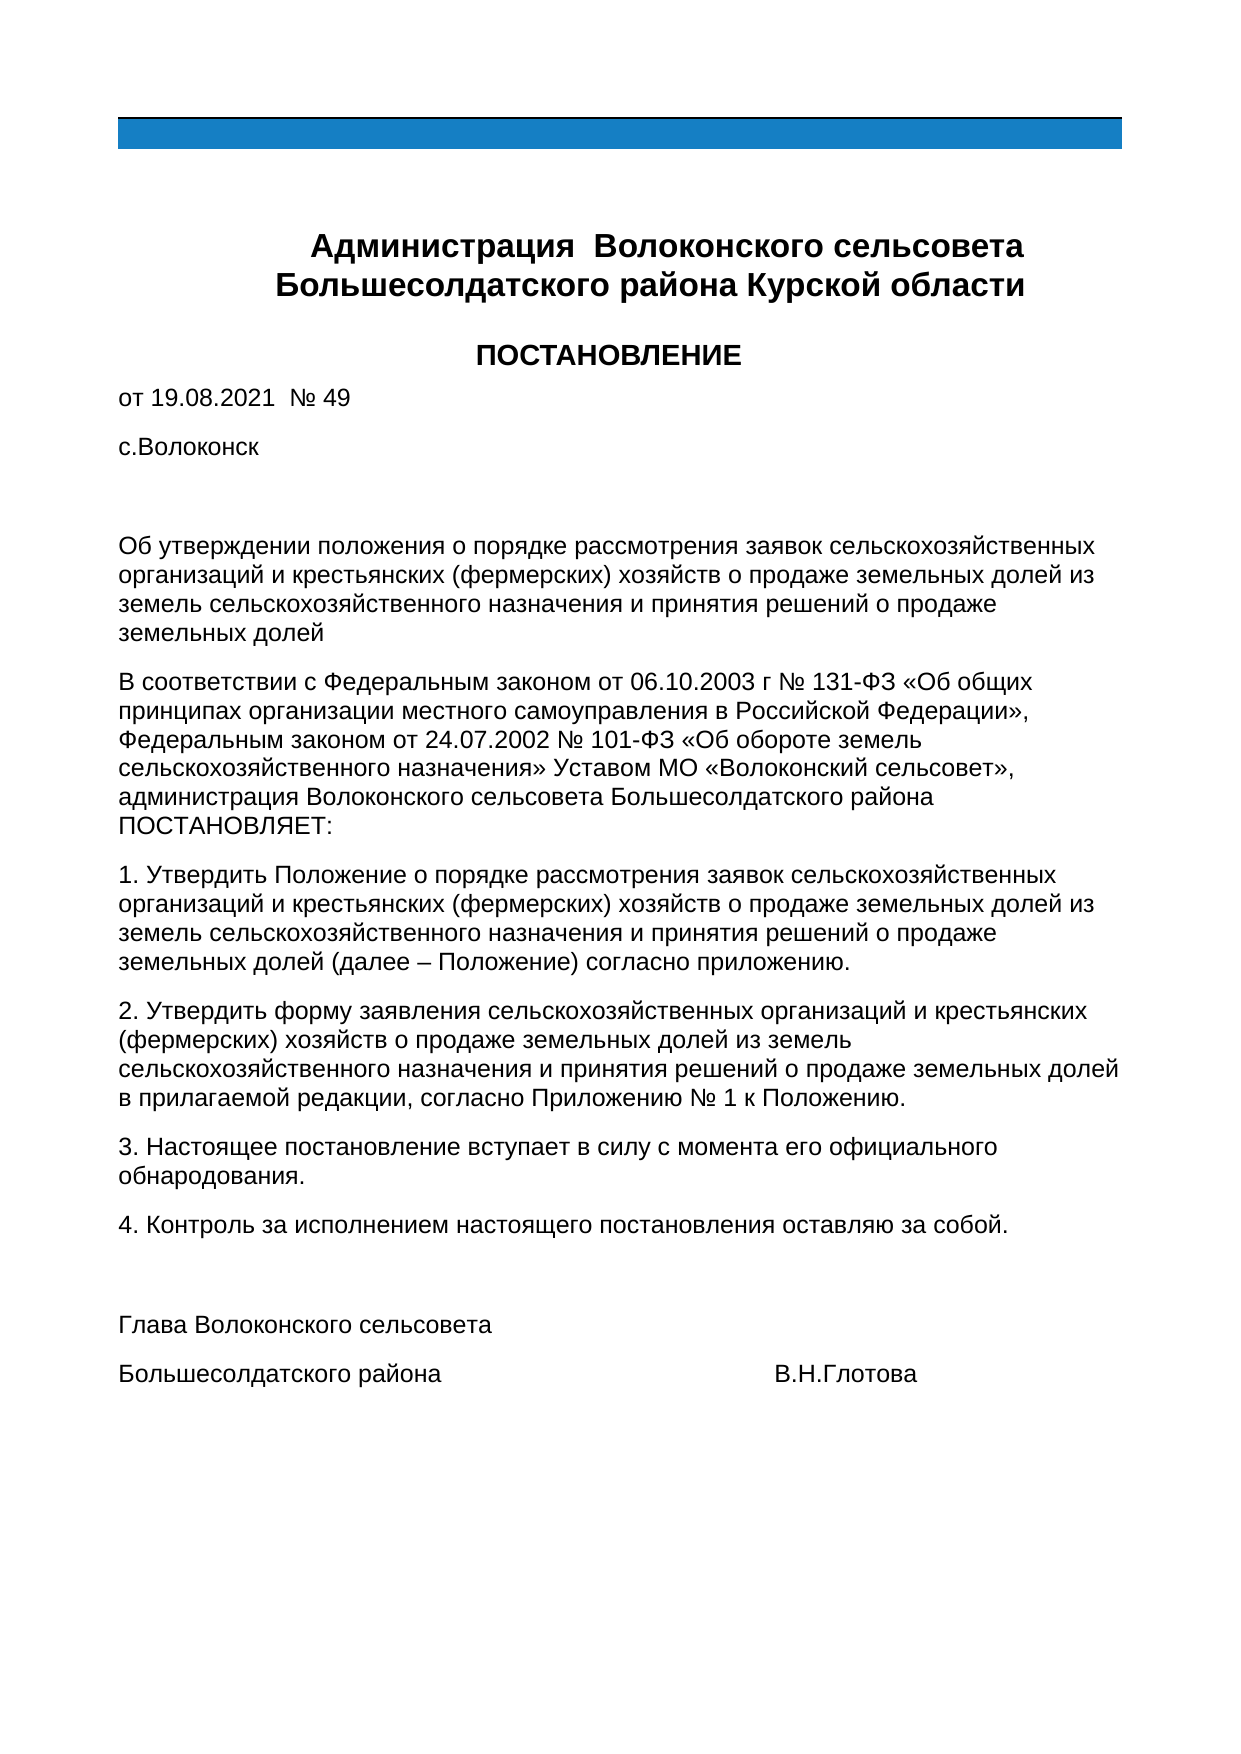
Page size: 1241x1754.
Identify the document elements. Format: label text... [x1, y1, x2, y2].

text от 19.08.2021 № 49 [118, 382, 1122, 411]
text 2. Утвердить форму заявления сельскохозяйственных организаций и крестьянских (фермерских) хозяйств о продаже земельных долей из земель сельскохозяйственного назначения и принятия решений о продаже земельных долей в прилагаемой редакции, согласно Приложению № 1 к Положению. [118, 996, 1122, 1111]
text ПОСТАНОВЛЕНИЕ [118, 334, 1122, 372]
text Глава Волоконского сельсовета [118, 1309, 1122, 1338]
text 1. Утвердить Положение о порядке рассмотрения заявок сельскохозяйственных организаций и крестьянских (фермерских) хозяйств о продаже земельных долей из земель сельскохозяйственного назначения и принятия решений о продаже земельных долей (далее – Положение) согласно приложению. [118, 860, 1122, 975]
text Администрация Волоконского сельсовета [118, 226, 1122, 265]
text Об утверждении положения о порядке рассмотрения заявок сельскохозяйственных организаций и крестьянских (фермерских) хозяйств о продаже земельных долей из земель сельскохозяйственного назначения и принятия решений о продаже земельных долей [118, 531, 1122, 646]
text с.Волоконск [118, 432, 1122, 461]
text 4. Контроль за исполнением настоящего постановления оставляю за собой. [118, 1210, 1122, 1239]
text Большесолдатского района Курской области [118, 265, 1122, 303]
text В соответствии с Федеральным законом от 06.10.2003 г № 131-ФЗ «Об общих принципах организации местного самоуправления в Российской Федерации», Федеральным законом от 24.07.2002 № 101-ФЗ «Об обороте земель сельскохозяйственного назначения» Уставом МО «Волоконский сельсовет», администрация Волоконского сельсовета Большесолдатского района ПОСТАНОВЛЯЕТ: [118, 667, 1122, 839]
text 3. Настоящее постановление вступает в силу с момента его официального обнародования. [118, 1132, 1122, 1189]
text Большесолдатского района В.Н.Глотова [118, 1359, 1122, 1388]
